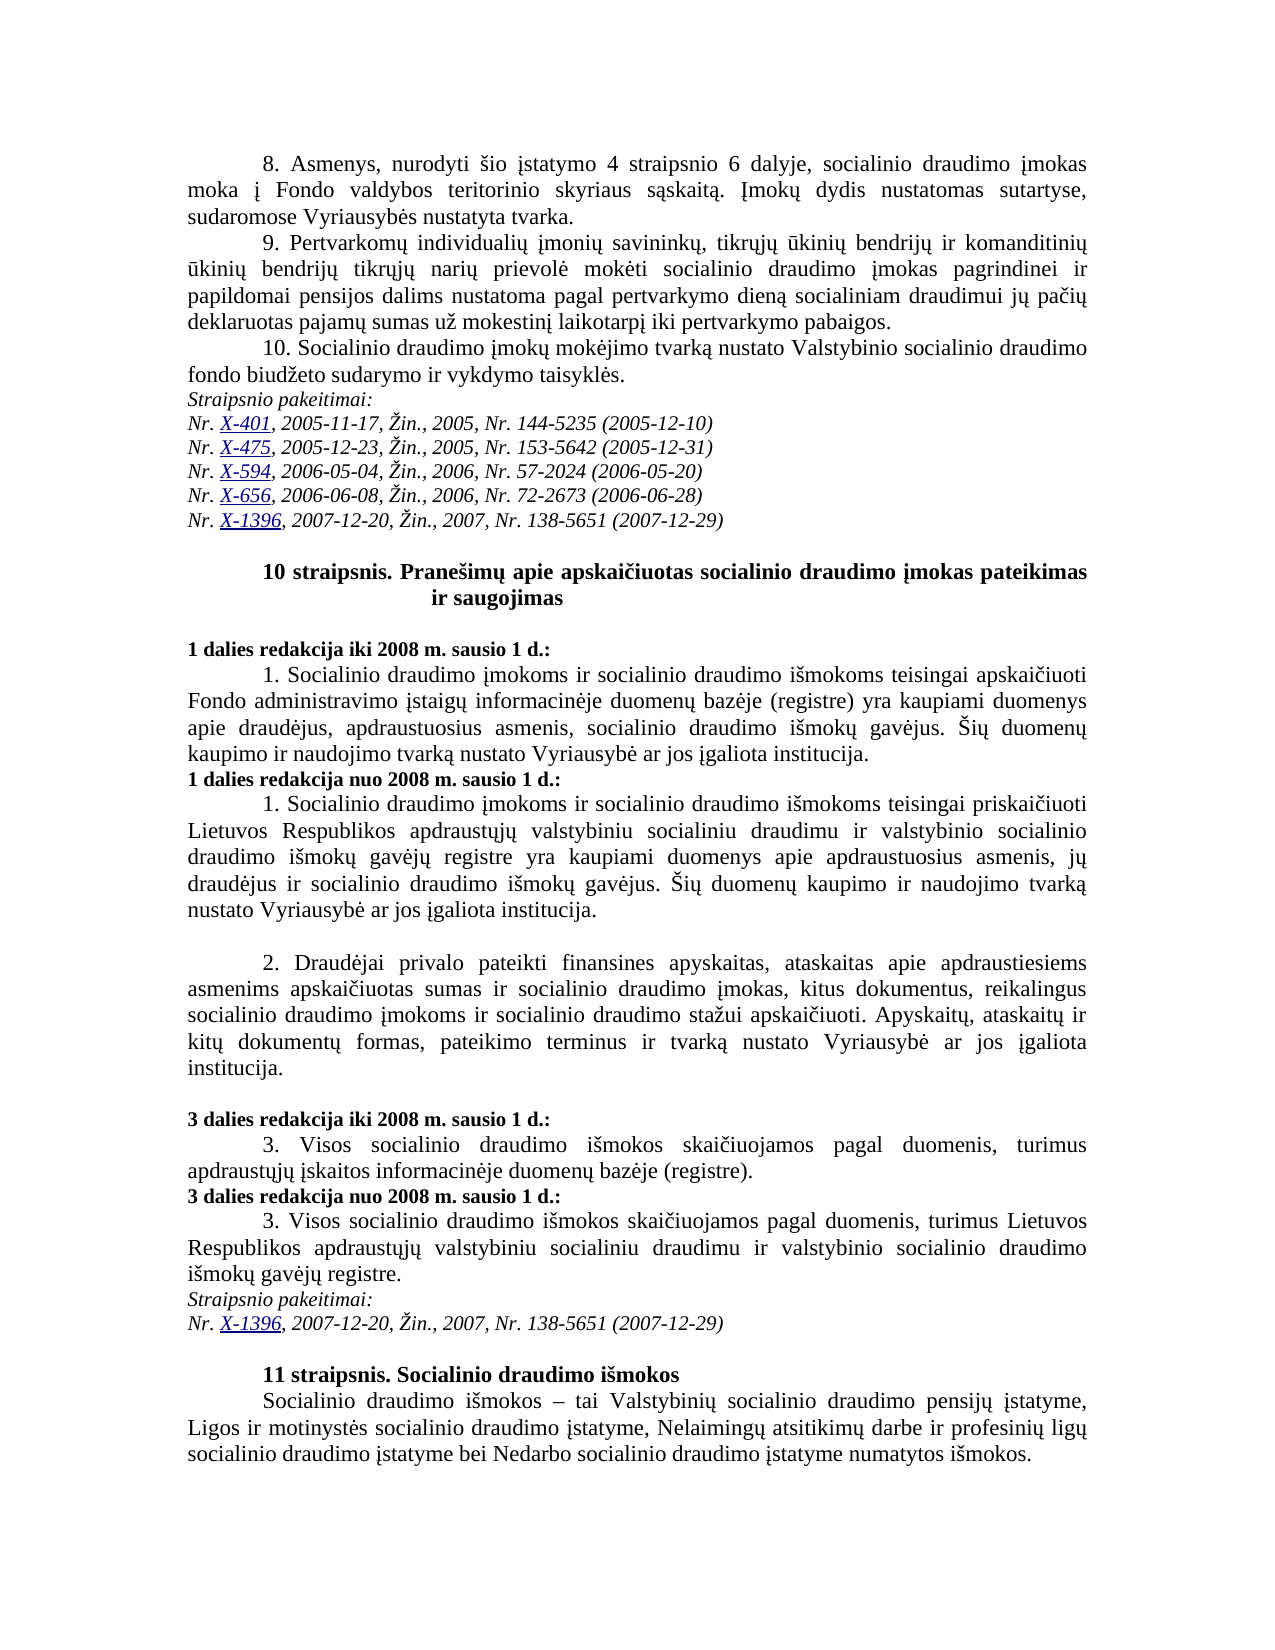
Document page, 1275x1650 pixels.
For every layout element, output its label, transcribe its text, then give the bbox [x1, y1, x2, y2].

text Straipsnio pakeitimai: [187, 1287, 1088, 1311]
text 2. Draudėjai privalo pateikti finansines apyskaitas, ataskaitas apie apdraustiesiems asmenims apskaičiuotas sumas ir socialinio draudimo įmokas, kitus dokumentus, reikalingus socialinio draudimo įmokoms ir socialinio draudimo stažui apskaičiuoti. Apyskaitų, ataskaitų ir kitų dokumentų formas, pateikimo terminus ir tvarką nustato Vyriausybė ar jos įgaliota institucija. [187, 949, 1088, 1080]
text 9. Pertvarkomų individualių įmonių savininkų, tikrųjų ūkinių bendrijų ir komanditinių ūkinių bendrijų tikrųjų narių prievolė mokėti socialinio draudimo įmokas pagrindinei ir papildomai pensijos dalims nustatoma pagal pertvarkymo dieną socialiniam draudimui jų pačių deklaruotas pajamų sumas už mokestinį laikotarpį iki pertvarkymo pabaigos. [187, 229, 1088, 334]
subtitle 1 dalies redakcija nuo 2008 m. sausio 1 d.: [187, 766, 1088, 791]
text Nr. X-475, 2005-12-23, Žin., 2005, Nr. 153-5642 (2005-12-31) [187, 435, 1088, 459]
text Nr. X-594, 2006-05-04, Žin., 2006, Nr. 57-2024 (2006-05-20) [187, 459, 1088, 483]
text Nr. X-1396, 2007-12-20, Žin., 2007, Nr. 138-5651 (2007-12-29) [187, 507, 1088, 532]
text Nr. X-1396, 2007-12-20, Žin., 2007, Nr. 138-5651 (2007-12-29) [187, 1311, 1088, 1335]
subtitle 1 dalies redakcija iki 2008 m. sausio 1 d.: [187, 637, 1088, 661]
subtitle 3 dalies redakcija nuo 2008 m. sausio 1 d.: [187, 1183, 1088, 1208]
text 1. Socialinio draudimo įmokoms ir socialinio draudimo išmokoms teisingai priskaičiuoti Lietuvos Respublikos apdraustųjų valstybiniu socialiniu draudimu ir valstybinio socialinio draudimo išmokų gavėjų registre yra kaupiami duomenys apie apdraustuosius asmenis, jų draudėjus ir socialinio draudimo išmokų gavėjus. Šių duomenų kaupimo ir naudojimo tvarką nustato Vyriausybė ar jos įgaliota institucija. [187, 791, 1088, 922]
text 11 straipsnis. Socialinio draudimo išmokos [187, 1361, 1088, 1387]
text 3. Visos socialinio draudimo išmokos skaičiuojamos pagal duomenis, turimus apdraustųjų įskaitos informacinėje duomenų bazėje (registre). [187, 1131, 1088, 1183]
subtitle 3 dalies redakcija iki 2008 m. sausio 1 d.: [187, 1107, 1088, 1131]
text 1. Socialinio draudimo įmokoms ir socialinio draudimo išmokoms teisingai apskaičiuoti Fondo administravimo įstaigų informacinėje duomenų bazėje (registre) yra kaupiami duomenys apie draudėjus, apdraustuosius asmenis, socialinio draudimo išmokų gavėjus. Šių duomenų kaupimo ir naudojimo tvarką nustato Vyriausybė ar jos įgaliota institucija. [187, 661, 1088, 766]
text 10. Socialinio draudimo įmokų mokėjimo tvarką nustato Valstybinio socialinio draudimo fondo biudžeto sudarymo ir vykdymo taisyklės. [187, 334, 1088, 387]
text Nr. X-656, 2006-06-08, Žin., 2006, Nr. 72-2673 (2006-06-28) [187, 483, 1088, 507]
text Straipsnio pakeitimai: [187, 387, 1088, 411]
text 3. Visos socialinio draudimo išmokos skaičiuojamos pagal duomenis, turimus Lietuvos Respublikos apdraustųjų valstybiniu socialiniu draudimu ir valstybinio socialinio draudimo išmokų gavėjų registre. [187, 1208, 1088, 1287]
text Socialinio draudimo išmokos – tai Valstybinių socialinio draudimo pensijų įstatyme, Ligos ir motinystės socialinio draudimo įstatyme, Nelaimingų atsitikimų darbe ir profesinių ligų socialinio draudimo įstatyme bei Nedarbo socialinio draudimo įstatyme numatytos išmokos. [187, 1387, 1088, 1467]
text 10 straipsnis. Pranešimų apie apskaičiuotas socialinio draudimo įmokas pateikimas ir saugojimas [262, 558, 1088, 611]
text 8. Asmenys, nurodyti šio įstatymo 4 straipsnio 6 dalyje, socialinio draudimo įmokas moka į Fondo valdybos teritorinio skyriaus sąskaitą. Įmokų dydis nustatomas sutartyse, sudaromose Vyriausybės nustatyta tvarka. [187, 150, 1088, 229]
text Nr. X-401, 2005-11-17, Žin., 2005, Nr. 144-5235 (2005-12-10) [187, 411, 1088, 435]
